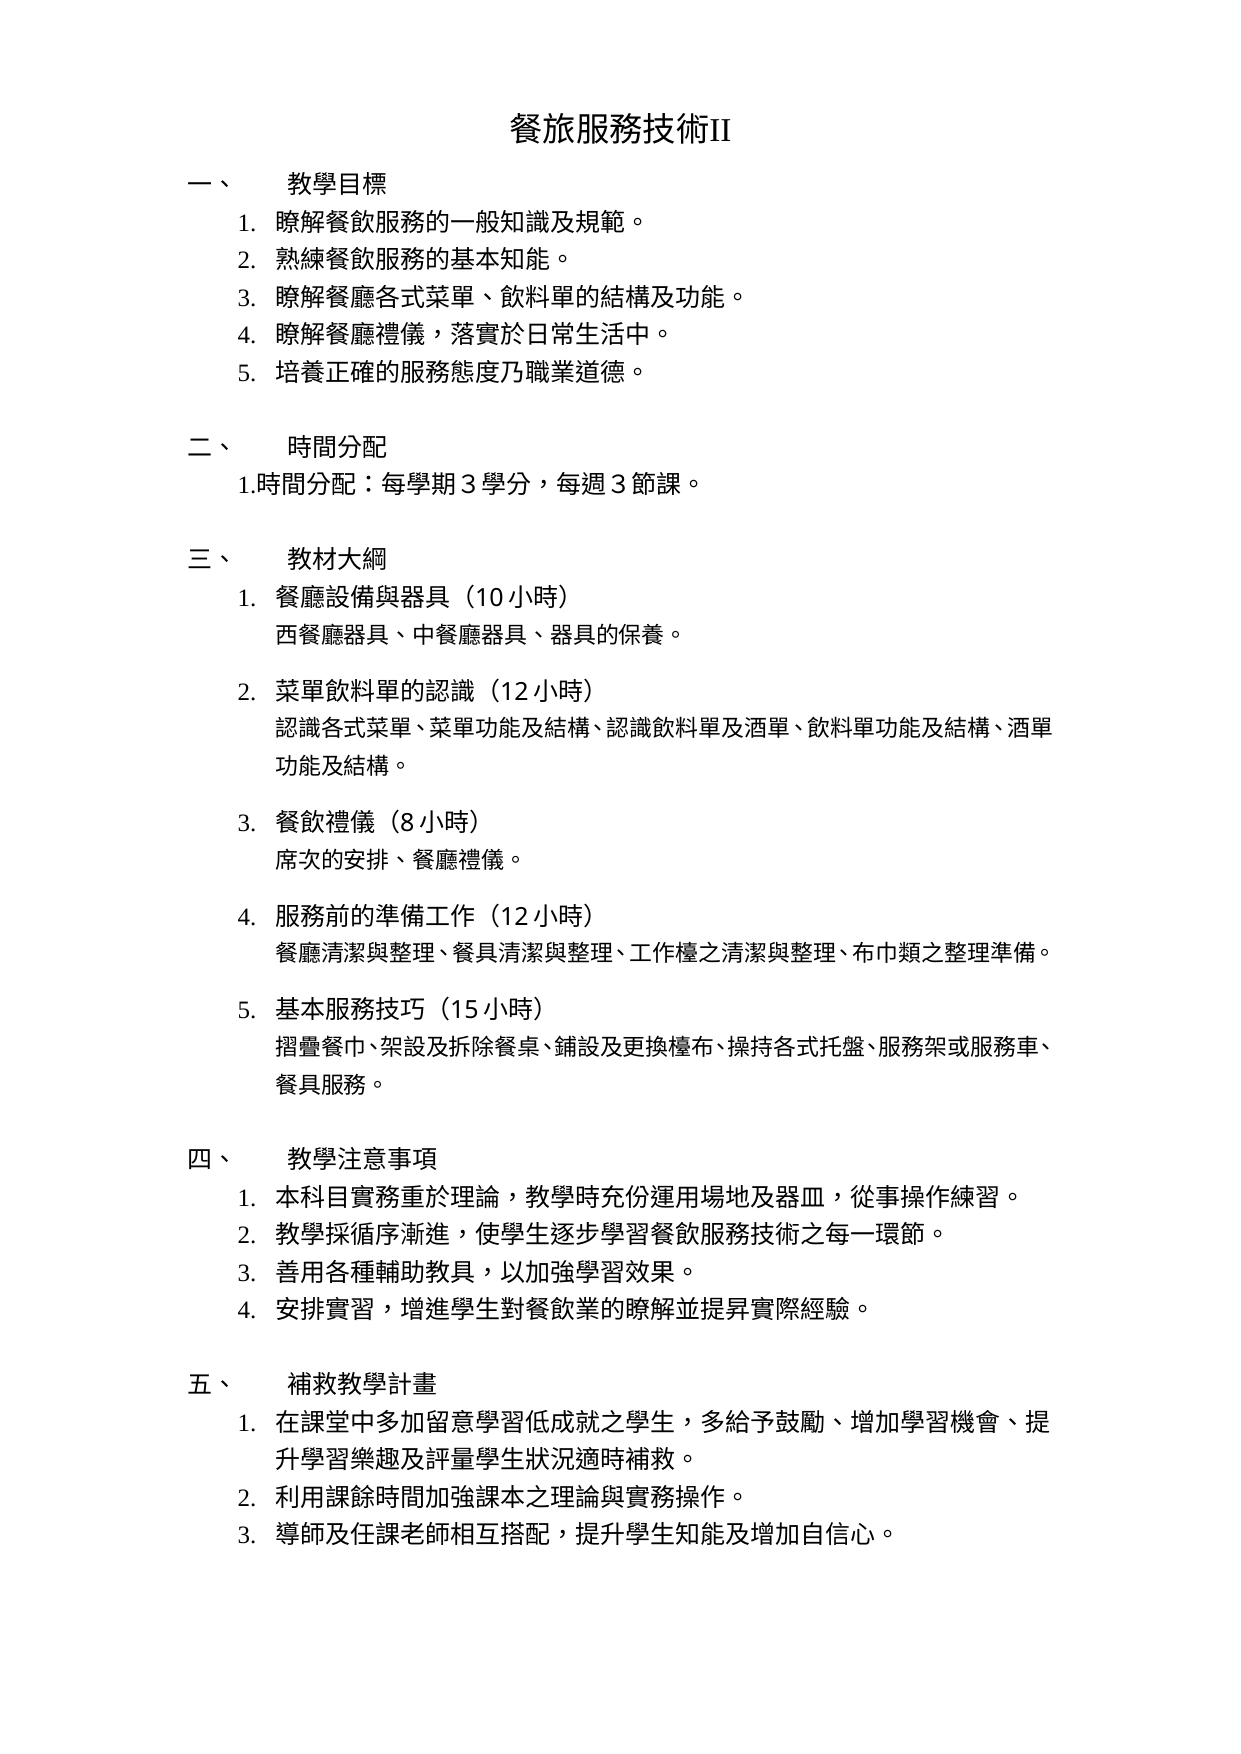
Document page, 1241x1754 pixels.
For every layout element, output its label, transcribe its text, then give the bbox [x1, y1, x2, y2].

text 席次的安排、餐廳禮儀。 [225, 839, 1053, 877]
list 補救教學計畫 [187, 1364, 1053, 1402]
list 服務前的準備工作（12小時） [237, 896, 1053, 933]
list 菜單飲料單的認識（12小時） [237, 671, 1053, 708]
list 餐飲禮儀（8小時） [237, 802, 1053, 839]
list 教學採循序漸進，使學生逐步學習餐飲服務技術之每一環節。 [237, 1214, 1053, 1252]
text 餐旅服務技術II [187, 89, 1053, 164]
list 安排實習，增進學生對餐飲業的瞭解並提昇實際經驗。 [237, 1289, 1053, 1327]
list 利用課餘時間加強課本之理論與實務操作。 [237, 1477, 1053, 1514]
list 本科目實務重於理論，教學時充份運用場地及器皿，從事操作練習。 [237, 1177, 1053, 1214]
list 時間分配 [187, 427, 1053, 464]
list 教材大綱 [187, 539, 1053, 577]
list 教學目標 [187, 164, 1053, 202]
text 西餐廳器具、中餐廳器具、器具的保養。 [225, 614, 1053, 652]
list 教學注意事項 [187, 1139, 1053, 1177]
list 瞭解餐飲服務的一般知識及規範。 [237, 202, 1053, 239]
text 餐廳清潔與整理、餐具清潔與整理、工作檯之清潔與整理、布巾類之整理準備。 [275, 933, 1053, 971]
text 認識各式菜單、菜單功能及結構、認識飲料單及酒單、飲料單功能及結構、酒單功能及結構。 [275, 708, 1053, 783]
list 培養正確的服務態度乃職業道德。 [237, 352, 1053, 389]
list 瞭解餐廳各式菜單、飲料單的結構及功能。 [237, 277, 1053, 314]
list 餐廳設備與器具（10小時） [237, 577, 1053, 614]
list 善用各種輔助教具，以加強學習效果。 [237, 1252, 1053, 1289]
list 基本服務技巧（15小時） [237, 989, 1053, 1027]
list 熟練餐飲服務的基本知能。 [237, 239, 1053, 277]
list 瞭解餐廳禮儀，落實於日常生活中。 [237, 314, 1053, 352]
list 導師及任課老師相互搭配，提升學生知能及增加自信心。 [237, 1514, 1053, 1552]
list 在課堂中多加留意學習低成就之學生，多給予鼓勵、增加學習機會、提升學習樂趣及評量學生狀況適時補救。 [237, 1402, 1053, 1477]
text 摺疊餐巾、架設及拆除餐桌、鋪設及更換檯布、操持各式托盤、服務架或服務車、餐具服務。 [275, 1027, 1053, 1102]
text 1.時間分配：每學期３學分，每週３節課。 [187, 464, 1053, 502]
